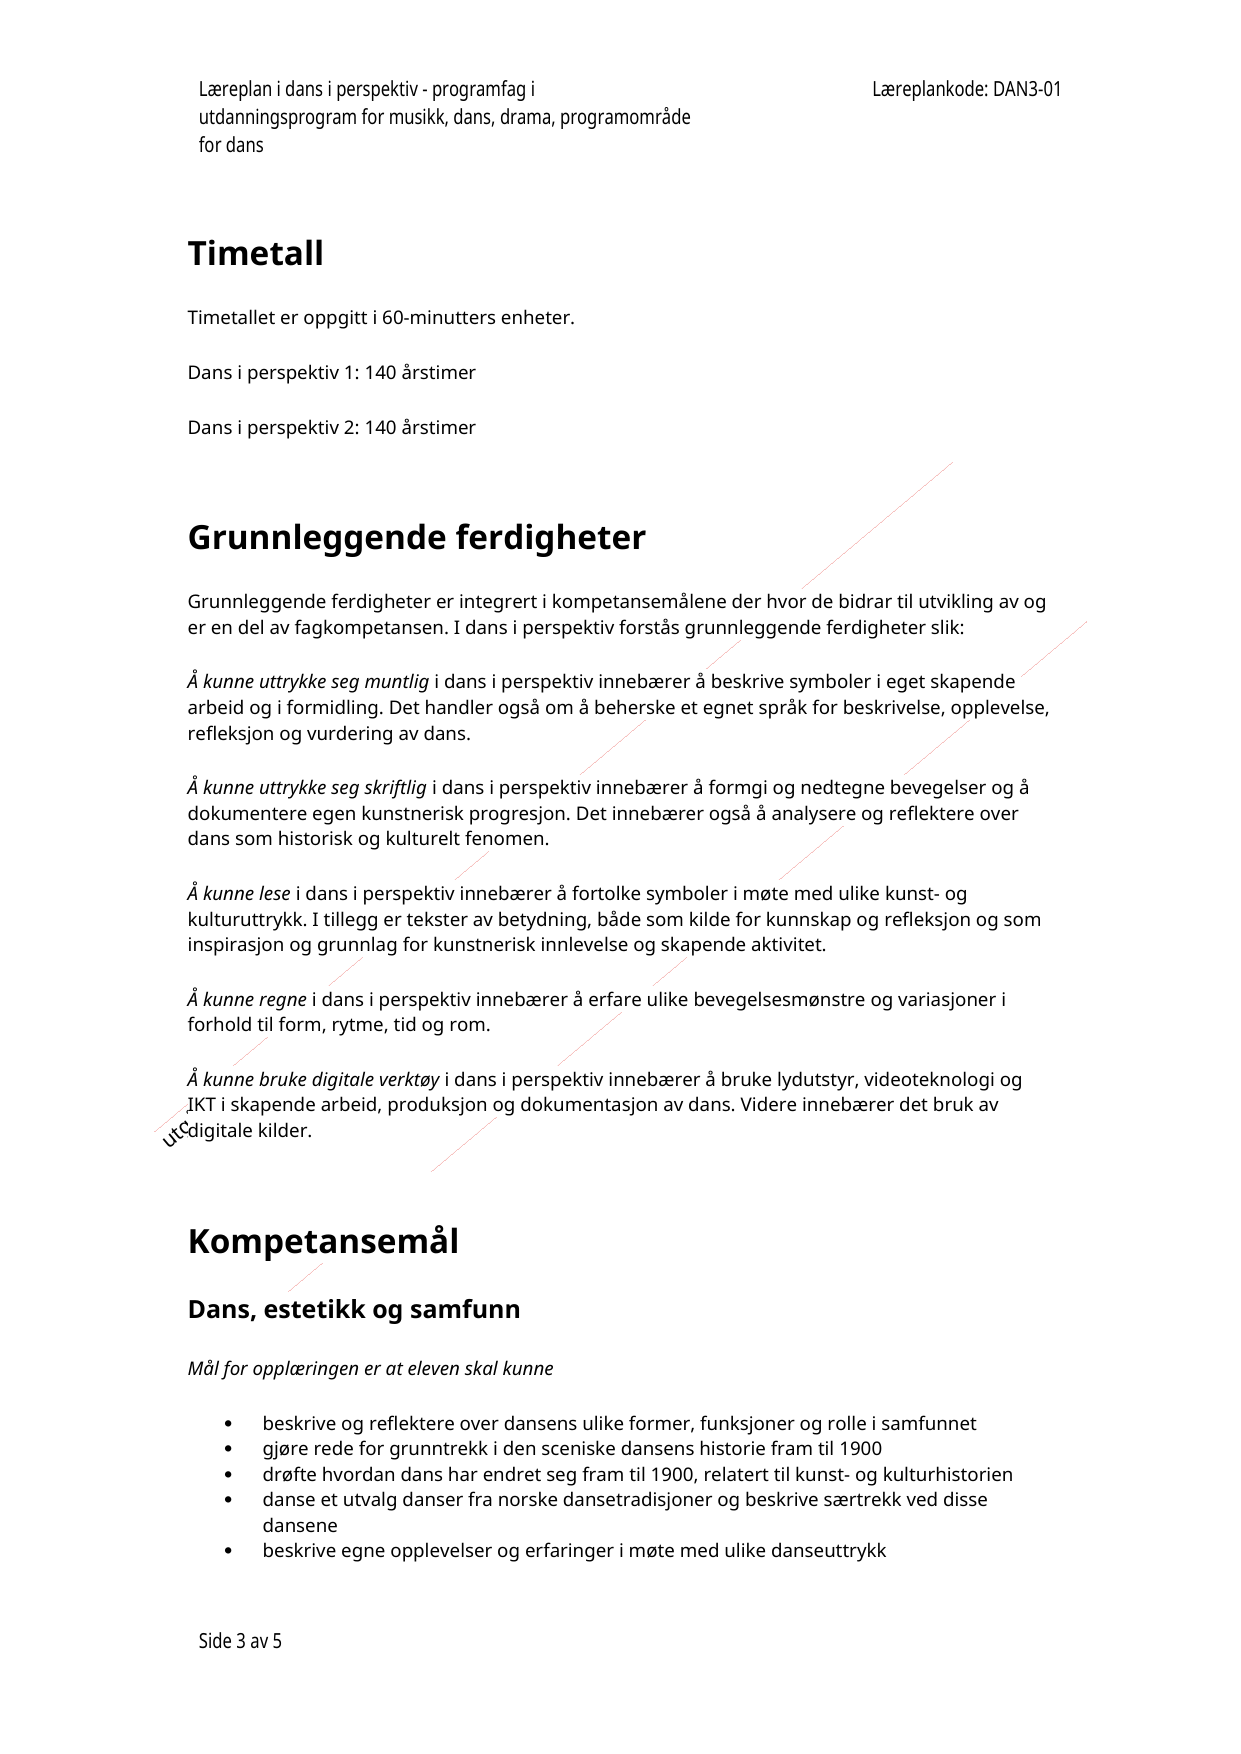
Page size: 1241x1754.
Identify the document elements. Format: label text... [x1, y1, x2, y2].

list gjøre rede for grunntrekk i den sceniske dansens historie fram til 1900 [882, 1435, 1053, 1461]
list beskrive egne opplevelser og erfaringer i møte med ulike danseuttrykk [225, 1537, 1053, 1563]
text Timetallet er oppgitt i 60-minutters enheter. [187, 304, 1053, 330]
text Dans i perspektiv 2: 140 årstimer [476, 414, 1053, 439]
text Å kunne uttrykke seg muntlig i dans i perspektiv innebærer å beskrive symboler i eget skapende arbeid og i formidling. Det handler også om å beherske et egnet språk for beskrivelse, opplevelse, refleksjon og vurdering av dans. [617, 720, 968, 745]
text Å kunne uttrykke seg skriftlig i dans i perspektiv innebærer å formgi og nedtegne bevegelser og å dokumentere egen kunstnerisk progresjon. Det innebærer også å analysere og reflektere over dans som historisk og kulturelt fenomen. [550, 826, 841, 851]
subtitle Kompetansemål [468, 1172, 1053, 1263]
text Mål for opplæringen er at eleven skal kunne [561, 1355, 1053, 1381]
subtitle Dans, estetikk og samfunn [521, 1292, 1053, 1326]
list danse et utvalg danser fra norske dansetradisjoner og beskrive særtrekk ved disse dansene [338, 1486, 1053, 1537]
text Å kunne uttrykke seg skriftlig i dans i perspektiv innebærer å formgi og nedtegne bevegelser og å dokumentere egen kunstnerisk progresjon. Det innebærer også å analysere og reflektere over dans som historisk og kulturelt fenomen. [815, 774, 1053, 851]
subtitle Grunnleggende ferdigheter [655, 469, 943, 559]
text Grunnleggende ferdigheter er integrert i kompetansemålene der hvor de bidrar til utvikling av og er en del av fagkompetansen. I dans i perspektiv forstås grunnleggende ferdigheter slik: [965, 589, 1053, 640]
text Å kunne uttrykke seg muntlig i dans i perspektiv innebærer å beskrive symboler i eget skapende arbeid og i formidling. Det handler også om å beherske et egnet språk for beskrivelse, opplevelse, refleksjon og vurdering av dans. [941, 669, 1053, 745]
text Dans i perspektiv 1: 140 årstimer [476, 359, 1053, 385]
subtitle Timetall [187, 184, 1053, 275]
subtitle Grunnleggende ferdigheter [839, 469, 1053, 559]
text Å kunne regne i dans i perspektiv innebærer å erfare ulike bevegelsesmønstre og variasjoner i forhold til form, rytme, tid og rom. [593, 986, 1053, 1037]
text Å kunne regne i dans i perspektiv innebærer å erfare ulike bevegelsesmønstre og variasjoner i forhold til form, rytme, tid og rom. [491, 1012, 620, 1037]
text Å kunne lese i dans i perspektiv innebærer å fortolke symboler i møte med ulike kunst- og kulturuttrykk. I tillegg er tekster av betydning, både som kilde for kunnskap og refleksjon og som inspirasjon og grunnlag for kunstnerisk innlevelse og skapende aktivitet. [827, 880, 1053, 957]
text Å kunne bruke digitale verktøy i dans i perspektiv innebærer å bruke lydutstyr, videoteknologi og IKT i skapende arbeid, produksjon og dokumentasjon av dans. Videre innebærer det bruk av digitale kilder. [312, 1117, 495, 1143]
list danse et utvalg danser fra norske dansetradisjoner og beskrive særtrekk ved disse dansene [225, 1486, 263, 1537]
text Å kunne bruke digitale verktøy i dans i perspektiv innebærer å bruke lydutstyr, videoteknologi og IKT i skapende arbeid, produksjon og dokumentasjon av dans. Videre innebærer det bruk av digitale kilder. [467, 1066, 1053, 1143]
list beskrive og reflektere over dansens ulike former, funksjoner og rolle i samfunnet [982, 1410, 1053, 1435]
